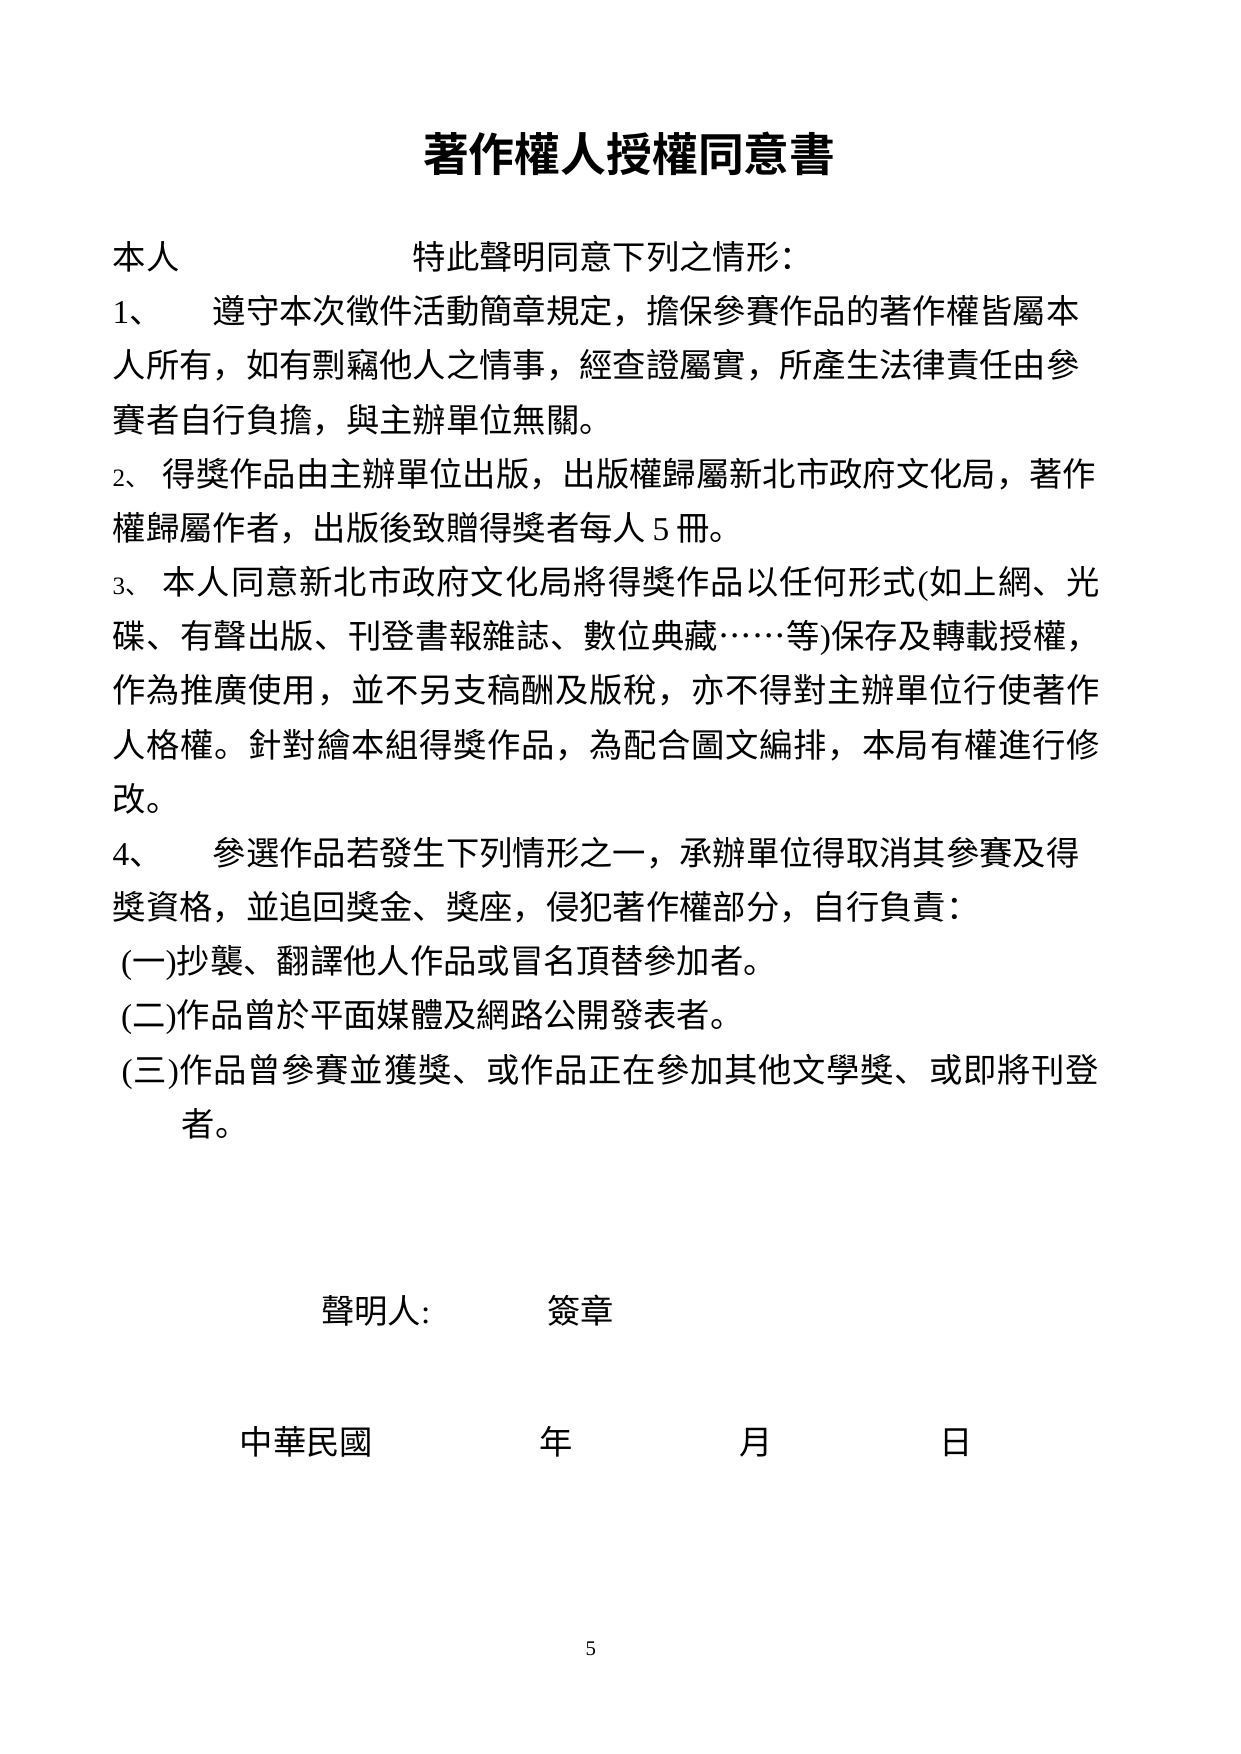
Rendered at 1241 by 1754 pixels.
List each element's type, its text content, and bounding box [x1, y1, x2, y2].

list 遵守本次徵件活動簡章規定，擔保參賽作品的著作權皆屬本人所有，如有剽竊他人之情事，經查證屬實，所產生法律責任由參賽者自行負擔，與主辦單位無關。 [112, 280, 1081, 443]
text (三)作品曾參賽並獲獎、或作品正在參加其他文學獎、或即將刊登者。 [112, 1039, 1100, 1147]
text (一)抄襲、翻譯他人作品或冒名頂替參加者。 [112, 930, 1100, 984]
text 著作權人授權同意書 [56, 118, 1125, 184]
text 本人 特此聲明同意下列之情形： [112, 226, 1100, 280]
list 本人同意新北市政府文化局將得獎作品以任何形式(如上網、光碟、有聲出版、刊登書報雜誌、數位典藏……等)保存及轉載授權，作為推廣使用，並不另支稿酬及版稅，亦不得對主辦單位行使著作人格權。針對繪本組得獎作品，為配合圖文編排，本局有權進行修改。 [112, 551, 1100, 822]
list 得獎作品由主辦單位出版，出版權歸屬新北市政府文化局，著作權歸屬作者，出版後致贈得獎者每人5冊。 [112, 443, 1100, 551]
text 聲明人: 簽章 [112, 1284, 1100, 1333]
text 中華民國 年 月 日 [112, 1416, 1100, 1464]
text (二)作品曾於平面媒體及網路公開發表者。 [112, 984, 1100, 1039]
list 參選作品若發生下列情形之一，承辦單位得取消其參賽及得獎資格，並追回獎金、獎座，侵犯著作權部分，自行負責： [112, 822, 1100, 930]
